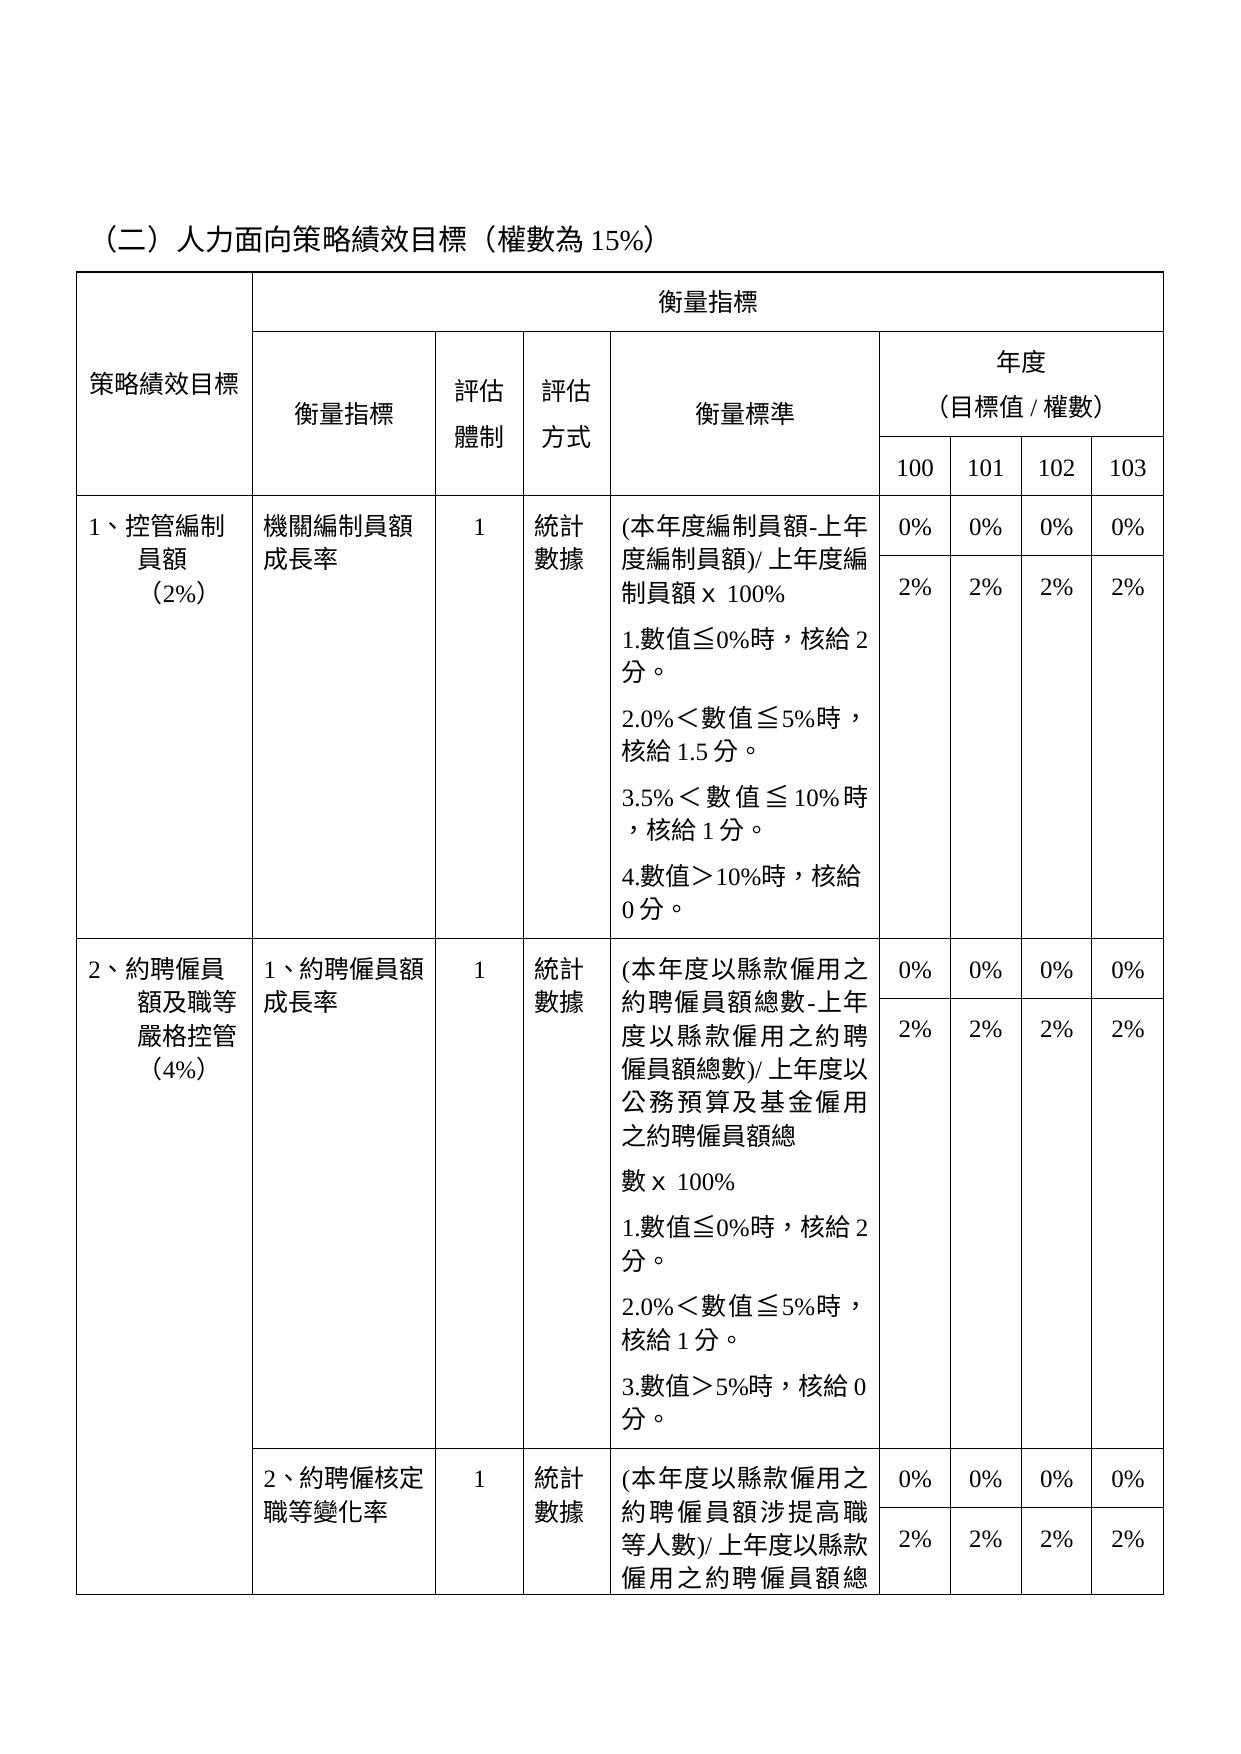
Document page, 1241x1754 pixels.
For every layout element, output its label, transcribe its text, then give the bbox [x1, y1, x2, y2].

table_cell 2% [1092, 999, 1163, 1447]
table_cell 0% [1092, 939, 1163, 997]
table_cell 1、約聘僱員額成長率 [253, 939, 435, 1447]
table_cell 0% [1022, 1449, 1091, 1507]
table_cell 統計數據 [524, 1449, 610, 1594]
text （二）人力面向策略績效目標（權數為15%） [88, 217, 1152, 259]
table_cell 2% [880, 556, 950, 938]
table_cell 0% [1022, 939, 1091, 997]
table_cell 0% [951, 1449, 1021, 1507]
table_cell 0% [880, 939, 950, 997]
table_cell 0% [880, 496, 950, 555]
table_cell 101 [951, 437, 1021, 495]
table_cell 衡量指標 [253, 332, 435, 495]
table_cell (本年度以縣款僱用之約聘僱員額涉提高職等人數)/ 上年度以縣款僱用之約聘僱員額總 [611, 1449, 879, 1594]
table_header 衡量指標 [253, 273, 1163, 331]
table_header 策略績效目標 [77, 273, 252, 495]
table_cell (本年度編制員額-上年度編制員額)/ 上年度編制員額ｘ100% 1.數值≦0%時，核給2分。 2.0%＜數值≦5%時，核給1.5分。 3.5%＜數值≦10%時，核給1分。 4.數值＞10%時，核給0分。 [611, 496, 879, 938]
table_cell (本年度以縣款僱用之約聘僱員額總數-上年度以縣款僱用之約聘僱員額總數)/ 上年度以公務預算及基金僱用之約聘僱員額總 數ｘ100% 1.數值≦0%時，核給2分。 2.0%＜數值≦5%時，核給1分。 3.數值＞5%時，核給0分。 [611, 939, 879, 1447]
table_cell [77, 1448, 252, 1594]
table_cell 約聘僱員額及職等嚴格控管（4%） [77, 939, 252, 1447]
table_cell 2% [951, 556, 1021, 938]
table_cell 2% [1022, 999, 1091, 1447]
table_cell 2% [1092, 1508, 1163, 1594]
table_cell 控管編制員額（2%） [77, 496, 252, 938]
table_cell 0% [951, 496, 1021, 555]
table_cell 1 [436, 1449, 523, 1594]
table_cell 0% [1092, 496, 1163, 555]
table_cell 2% [1022, 556, 1091, 938]
table_cell 衡量標準 [611, 332, 879, 495]
table_cell 2% [1022, 1508, 1091, 1594]
table_cell 103 [1092, 437, 1163, 495]
table_cell 年度 （目標值 / 權數） [880, 332, 1163, 436]
table_cell 2% [951, 999, 1021, 1447]
table_cell 評估 方式 [524, 332, 610, 495]
table_cell 1 [436, 496, 523, 938]
table_cell 2% [951, 1508, 1021, 1594]
table_cell 2% [1092, 556, 1163, 938]
table_cell 機關編制員額成長率 [253, 496, 435, 938]
table_cell 0% [951, 939, 1021, 997]
table_cell 0% [880, 1449, 950, 1507]
table_cell 102 [1022, 437, 1091, 495]
table_cell 0% [1022, 496, 1091, 555]
table_cell 統計數據 [524, 496, 610, 938]
table_cell 統計數據 [524, 939, 610, 1447]
table_cell 1 [436, 939, 523, 1447]
table_cell 評估 體制 [436, 332, 523, 495]
table_cell 2、約聘僱核定職等變化率 [253, 1449, 435, 1594]
table_cell 2% [880, 1508, 950, 1594]
table_cell 2% [880, 999, 950, 1447]
table_cell 100 [880, 437, 950, 495]
table_cell 0% [1092, 1449, 1163, 1507]
